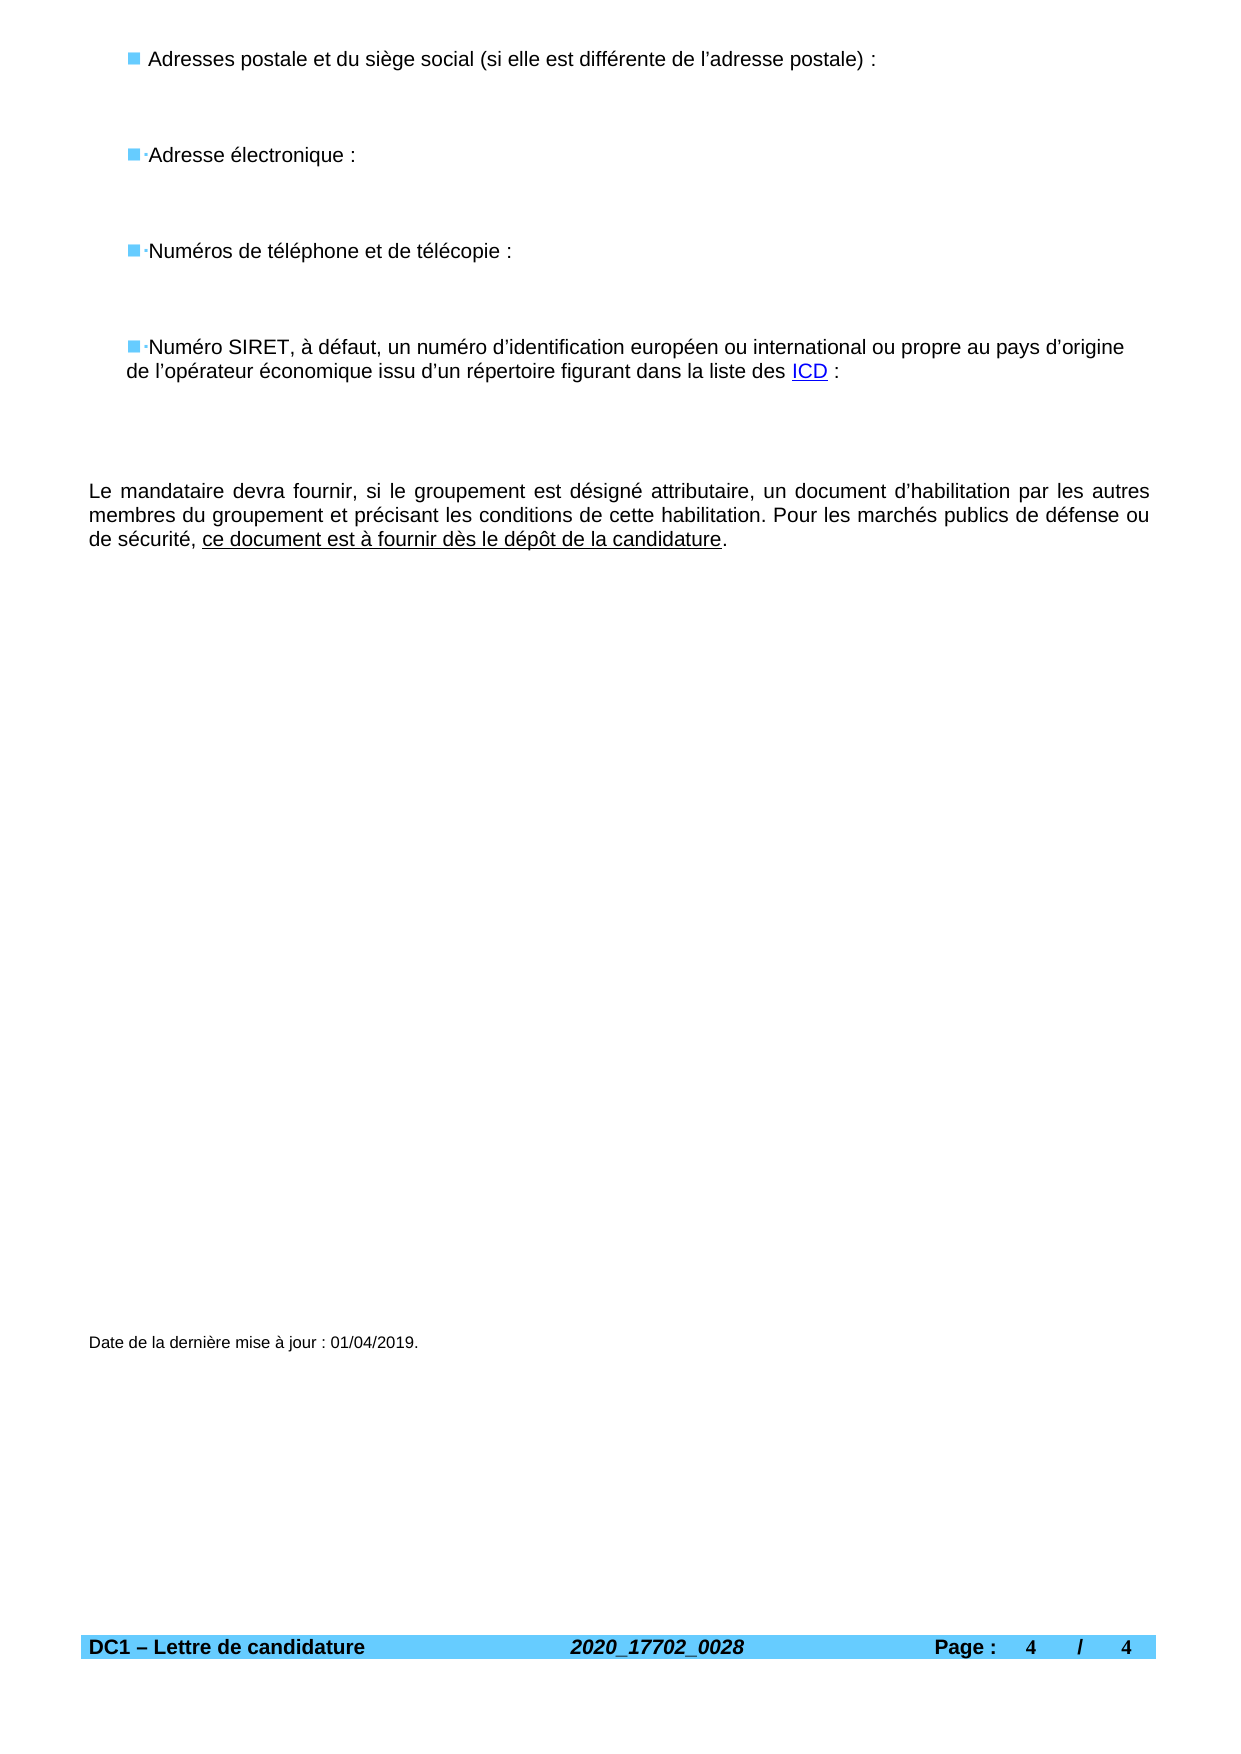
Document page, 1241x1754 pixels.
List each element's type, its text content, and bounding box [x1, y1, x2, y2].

text Numéros de téléphone et de télécopie : [126, 239, 1152, 263]
text Numéro SIRET, à défaut, un numéro d’identification européen ou international ou propre au pays d’origine de l’opérateur économique issu d’un répertoire figurant dans la liste des ICD : [126, 335, 1152, 383]
text Date de la dernière mise à jour : 01/04/2019. [89, 1333, 1152, 1352]
text Le mandataire devra fournir, si le groupement est désigné attributaire, un document d’habilitation par les autres membres du groupement et précisant les conditions de cette habilitation. Pour les marchés publics de défense ou de sécurité, ce document est à fournir dès le dépôt de la candidature. [89, 479, 1152, 551]
text  Adresses postale et du siège social (si elle est différente de l’adresse postale) : [126, 47, 1152, 71]
text Adresse électronique : [126, 143, 1152, 167]
